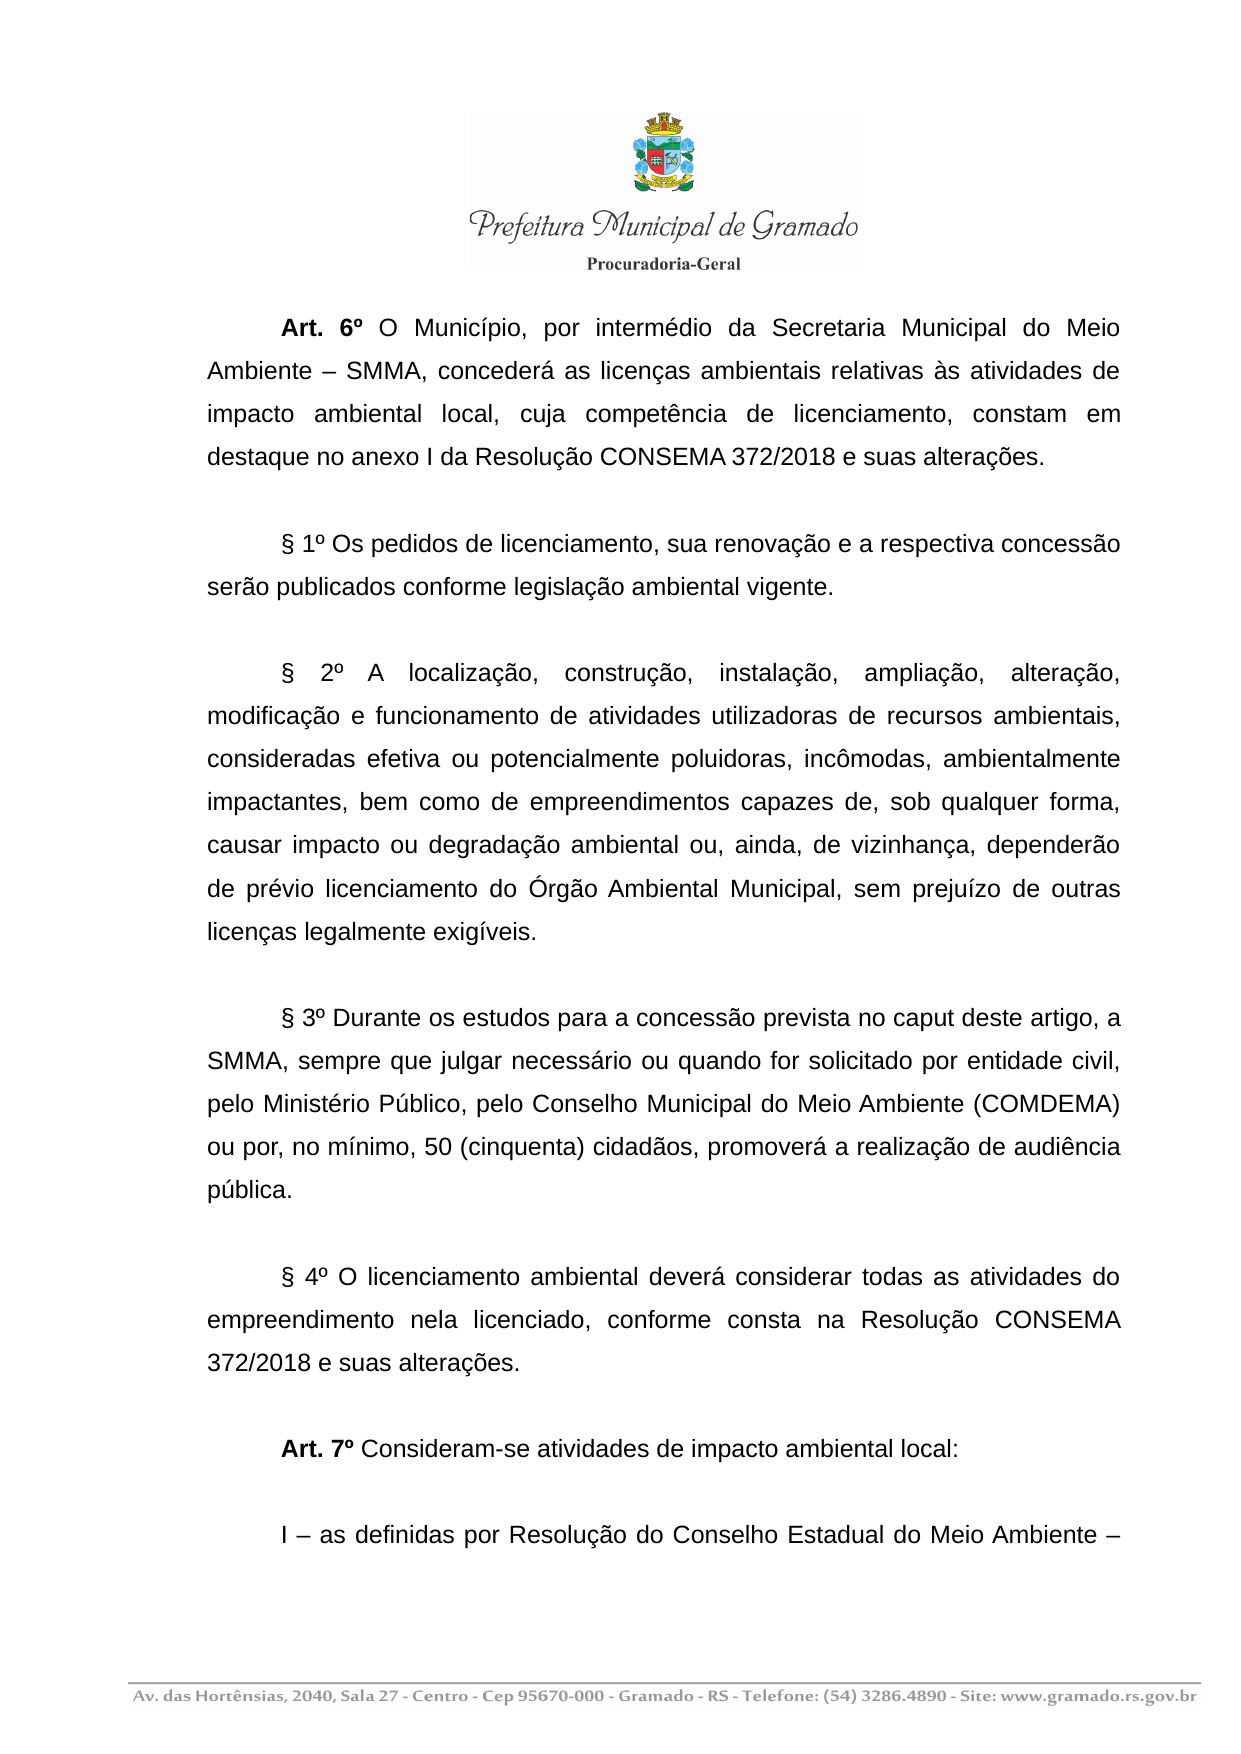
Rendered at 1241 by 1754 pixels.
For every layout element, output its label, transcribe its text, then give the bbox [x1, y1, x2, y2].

picture [127, 1682, 1202, 1706]
text I – as definidas por Resolução do Conselho Estadual do Meio Ambiente – [207, 1521, 1122, 1549]
text Art. 6º O Município, por intermédio da Secretaria Municipal do Meio Ambiente – SMMA, concederá as licenças ambientais relativas às atividades de impacto ambiental local, cuja competência de licenciamento, constam em destaque no anexo I da Resolução CONSEMA 372/2018 e suas alterações. [207, 313, 1122, 471]
text § 1º Os pedidos de licenciamento, sua renovação e a respectiva concessão serão publicados conforme legislação ambiental vigente. [207, 529, 1122, 601]
picture [469, 112, 858, 270]
text § 2º A localização, construção, instalação, ampliação, alteração, modificação e funcionamento de atividades utilizadoras de recursos ambientais, consideradas efetiva ou potencialmente poluidoras, incômodas, ambientalmente impactantes, bem como de empreendimentos capazes de, sob qualquer forma, causar impacto ou degradação ambiental ou, ainda, de vizinhança, dependerão de prévio licenciamento do Órgão Ambiental Municipal, sem prejuízo de outras licenças legalmente exigíveis. [207, 658, 1122, 946]
text § 3º Durante os estudos para a concessão prevista no caput deste artigo, a SMMA, sempre que julgar necessário ou quando for solicitado por entidade civil, pelo Ministério Público, pelo Conselho Municipal do Meio Ambiente (COMDEMA) ou por, no mínimo, 50 (cinquenta) cidadãos, promoverá a realização de audiência pública. [207, 1003, 1122, 1204]
text § 4º O licenciamento ambiental deverá considerar todas as atividades do empreendimento nela licenciado, conforme consta na Resolução CONSEMA 372/2018 e suas alterações. [207, 1262, 1122, 1377]
text Art. 7º Consideram-se atividades de impacto ambiental local: [207, 1434, 1122, 1463]
